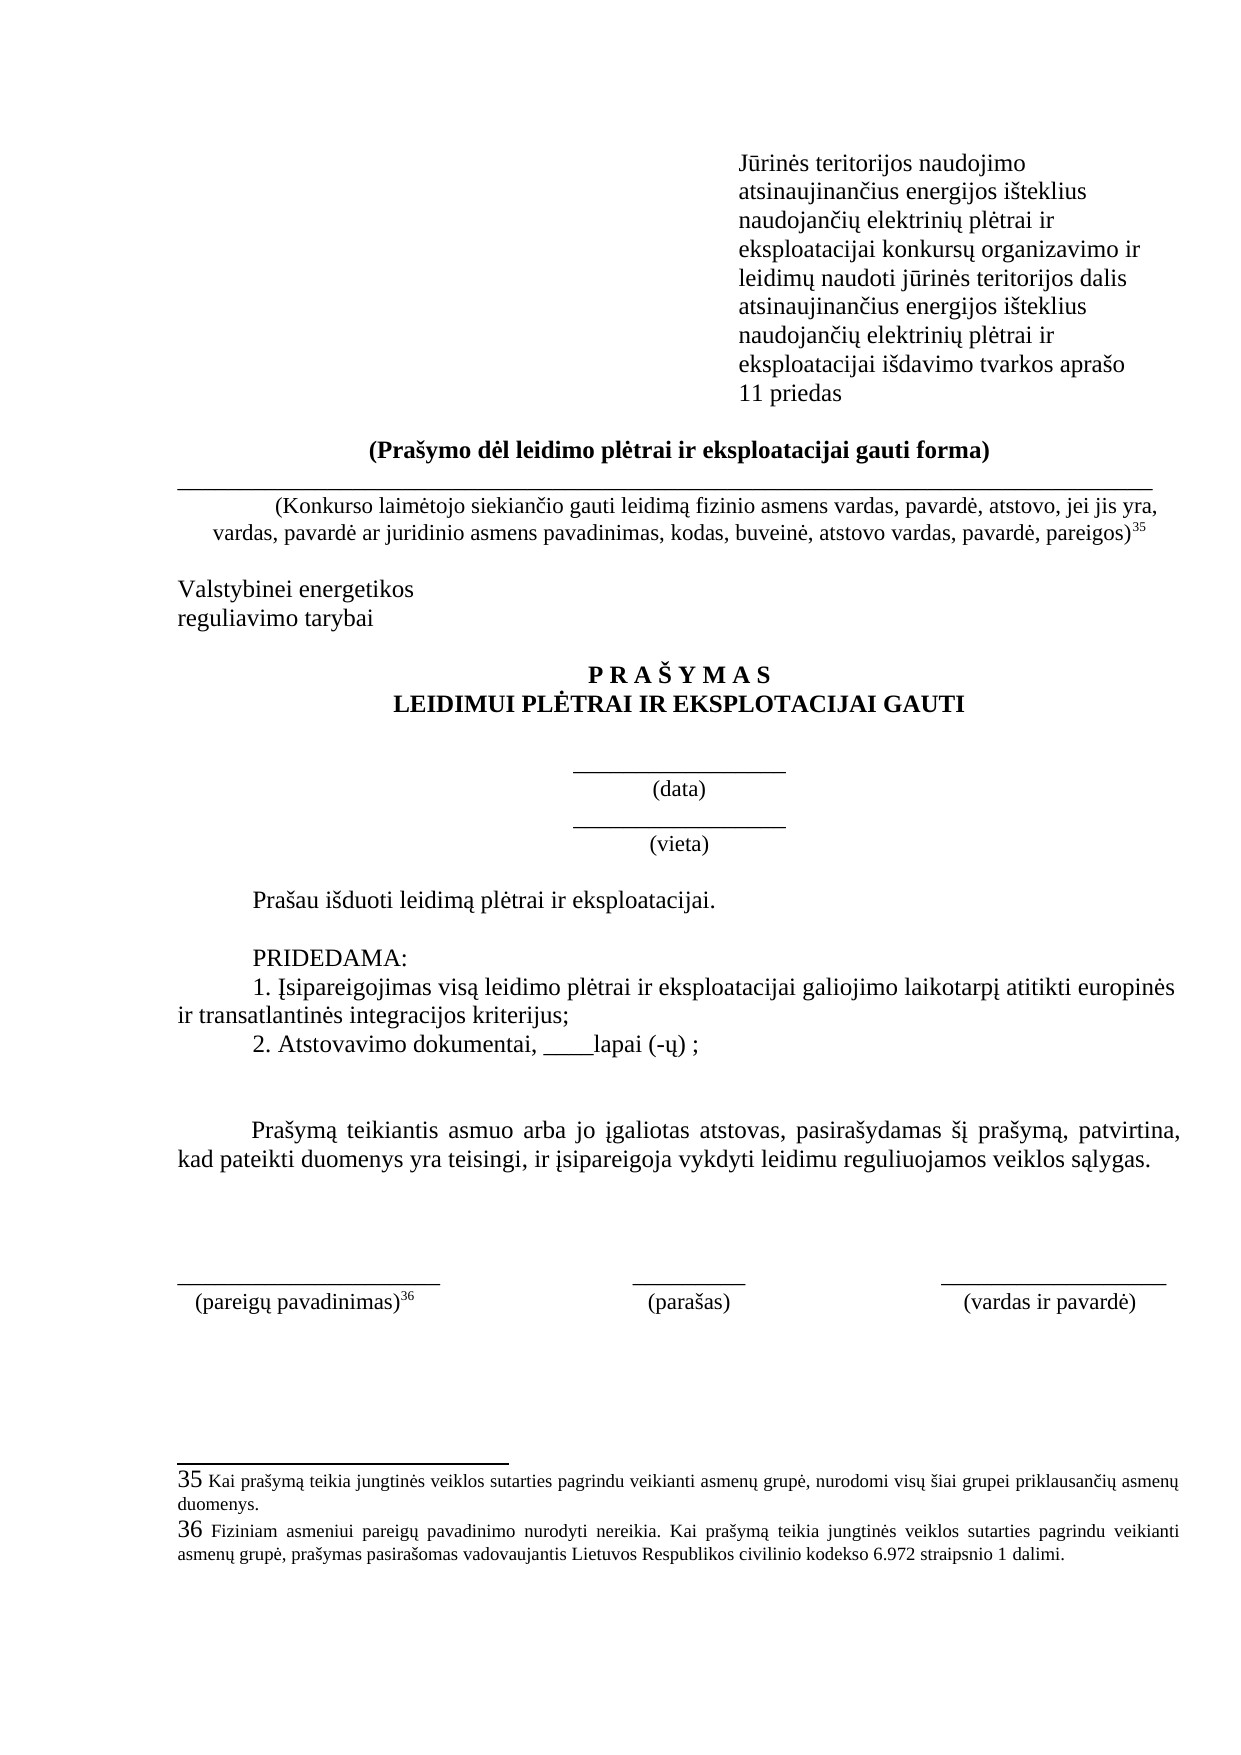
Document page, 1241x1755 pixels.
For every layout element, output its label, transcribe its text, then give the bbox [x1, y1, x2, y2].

table_cell [809, 1314, 1166, 1353]
text atsinaujinančius energijos išteklius [738, 291, 1181, 320]
text 1. Įsipareigojimas visą leidimo plėtrai ir eksploatacijai galiojimo laikotarpį atitikti europinės ir transatlantinės integracijos kriterijus; [177, 972, 1181, 1029]
text 11 priedas [738, 378, 1181, 406]
table_cell [177, 1314, 569, 1353]
text eksploatacijai konkursų organizavimo ir [738, 234, 1181, 263]
text Jūrinės teritorijos naudojimo [738, 148, 1181, 176]
table_header _____________________ (pareigų pavadinimas) [177, 1259, 569, 1314]
text reguliavimo tarybai [177, 603, 1181, 632]
text _________________ [177, 747, 1181, 775]
text (data) [177, 775, 1181, 802]
text _________________ [177, 802, 1181, 830]
text naudojančių elektrinių plėtrai ir [738, 205, 1181, 234]
text Valstybinei energetikos [177, 574, 1181, 603]
text (Prašymo dėl leidimo plėtrai ir eksploatacijai gauti forma) [177, 435, 1181, 464]
text eksploatacijai išdavimo tvarkos aprašo [738, 349, 1181, 378]
text naudojančių elektrinių plėtrai ir [738, 320, 1181, 349]
text PRAŠYMAS [177, 660, 1181, 689]
table_header _________ (parašas) [569, 1259, 809, 1314]
text (vieta) [177, 830, 1181, 857]
text (Konkurso laimėtojo siekiančio gauti leidimą fizinio asmens vardas, pavardė, atstovo, jei jis yra, vardas, pavardė ar juridinio asmens pavadinimas, kodas, buveinė, atstovo vardas, pavardė, pareigos) [177, 493, 1181, 545]
text Prašymą teikiantis asmuo arba jo įgaliotas atstovas, pasirašydamas šį prašymą, patvirtina, kad pateikti duomenys yra teisingi, ir įsipareigoja vykdyti leidimu reguliuojamos veiklos sąlygas. [177, 1116, 1181, 1173]
text PRIDEDAMA: [177, 943, 1181, 972]
text ______________________________________________________________________________ [177, 464, 1181, 493]
text atsinaujinančius energijos išteklius [738, 176, 1181, 205]
text leidimų naudoti jūrinės teritorijos dalis [738, 263, 1181, 291]
text 2. Atstovavimo dokumentai, ____lapai (-ų) ; [177, 1029, 1181, 1058]
table_header __________________ (vardas ir pavardė) [809, 1259, 1166, 1314]
text Kai prašymą teikia jungtinės veiklos sutarties pagrindu veikianti asmenų grupė, nurodomi visų šiai grupei priklausančių asmenų duomenys. [177, 1464, 1181, 1514]
text Prašau išduoti leidimą plėtrai ir eksploatacijai. [177, 886, 1181, 914]
table_cell [569, 1314, 809, 1353]
text LEIDIMUI PLĖTRAI IR EKSPLOTACIJAI GAUTI [177, 689, 1181, 718]
